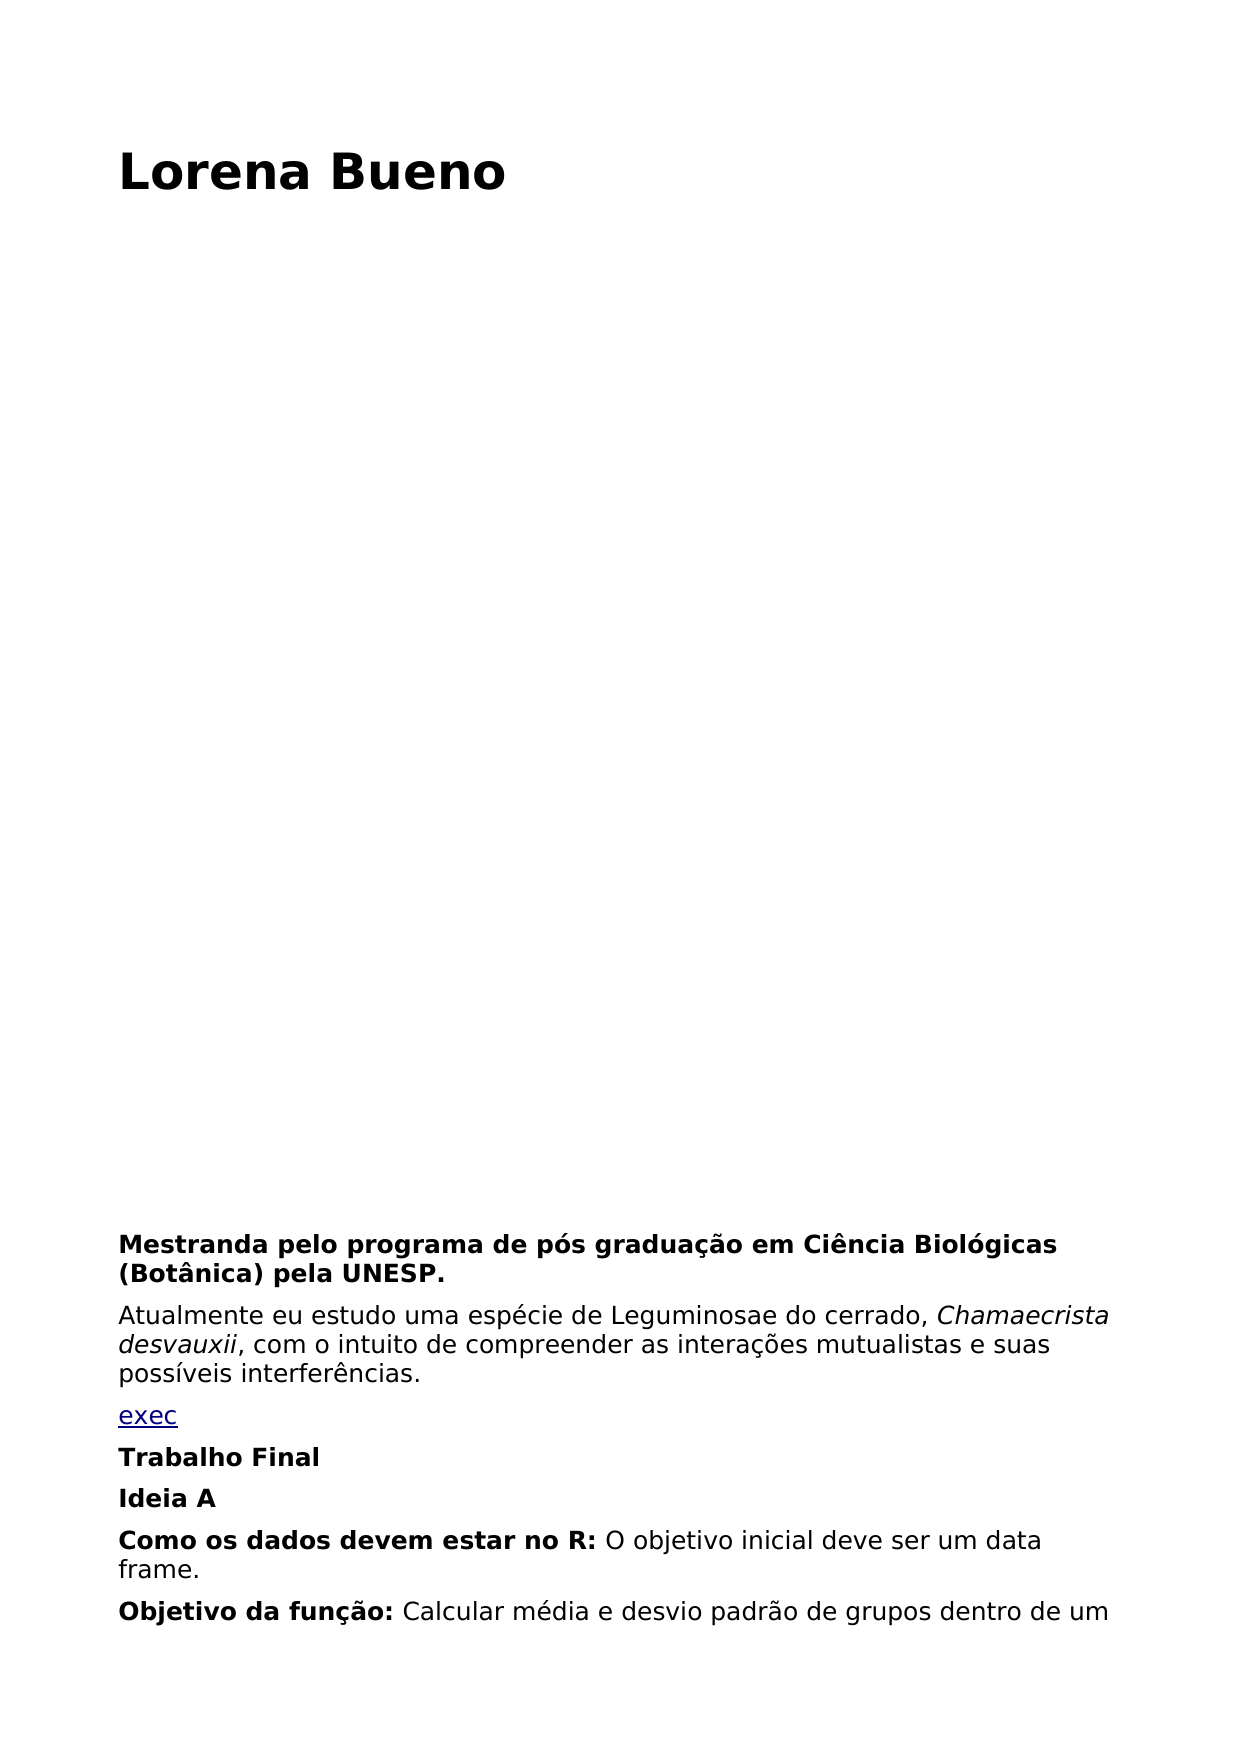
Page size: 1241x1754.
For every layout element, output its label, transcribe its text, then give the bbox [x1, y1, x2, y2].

subtitle Lorena Bueno [118, 143, 1122, 201]
text exec [118, 1401, 1122, 1430]
text Mestranda pelo programa de pós graduação em Ciência Biológicas (Botânica) pela UNESP. [118, 1230, 1122, 1289]
text Como os dados devem estar no R: O objetivo inicial deve ser um data frame. [118, 1526, 1122, 1584]
text Ideia A [118, 1484, 1122, 1514]
text Trabalho Final [118, 1443, 1122, 1472]
text Objetivo da função: Calcular média e desvio padrão de grupos dentro de um [118, 1597, 1122, 1626]
text Atualmente eu estudo uma espécie de Leguminosae do cerrado, Chamaecrista desvauxii, com o intuito de compreender as interações mutualistas e suas possíveis interferências. [118, 1301, 1122, 1389]
